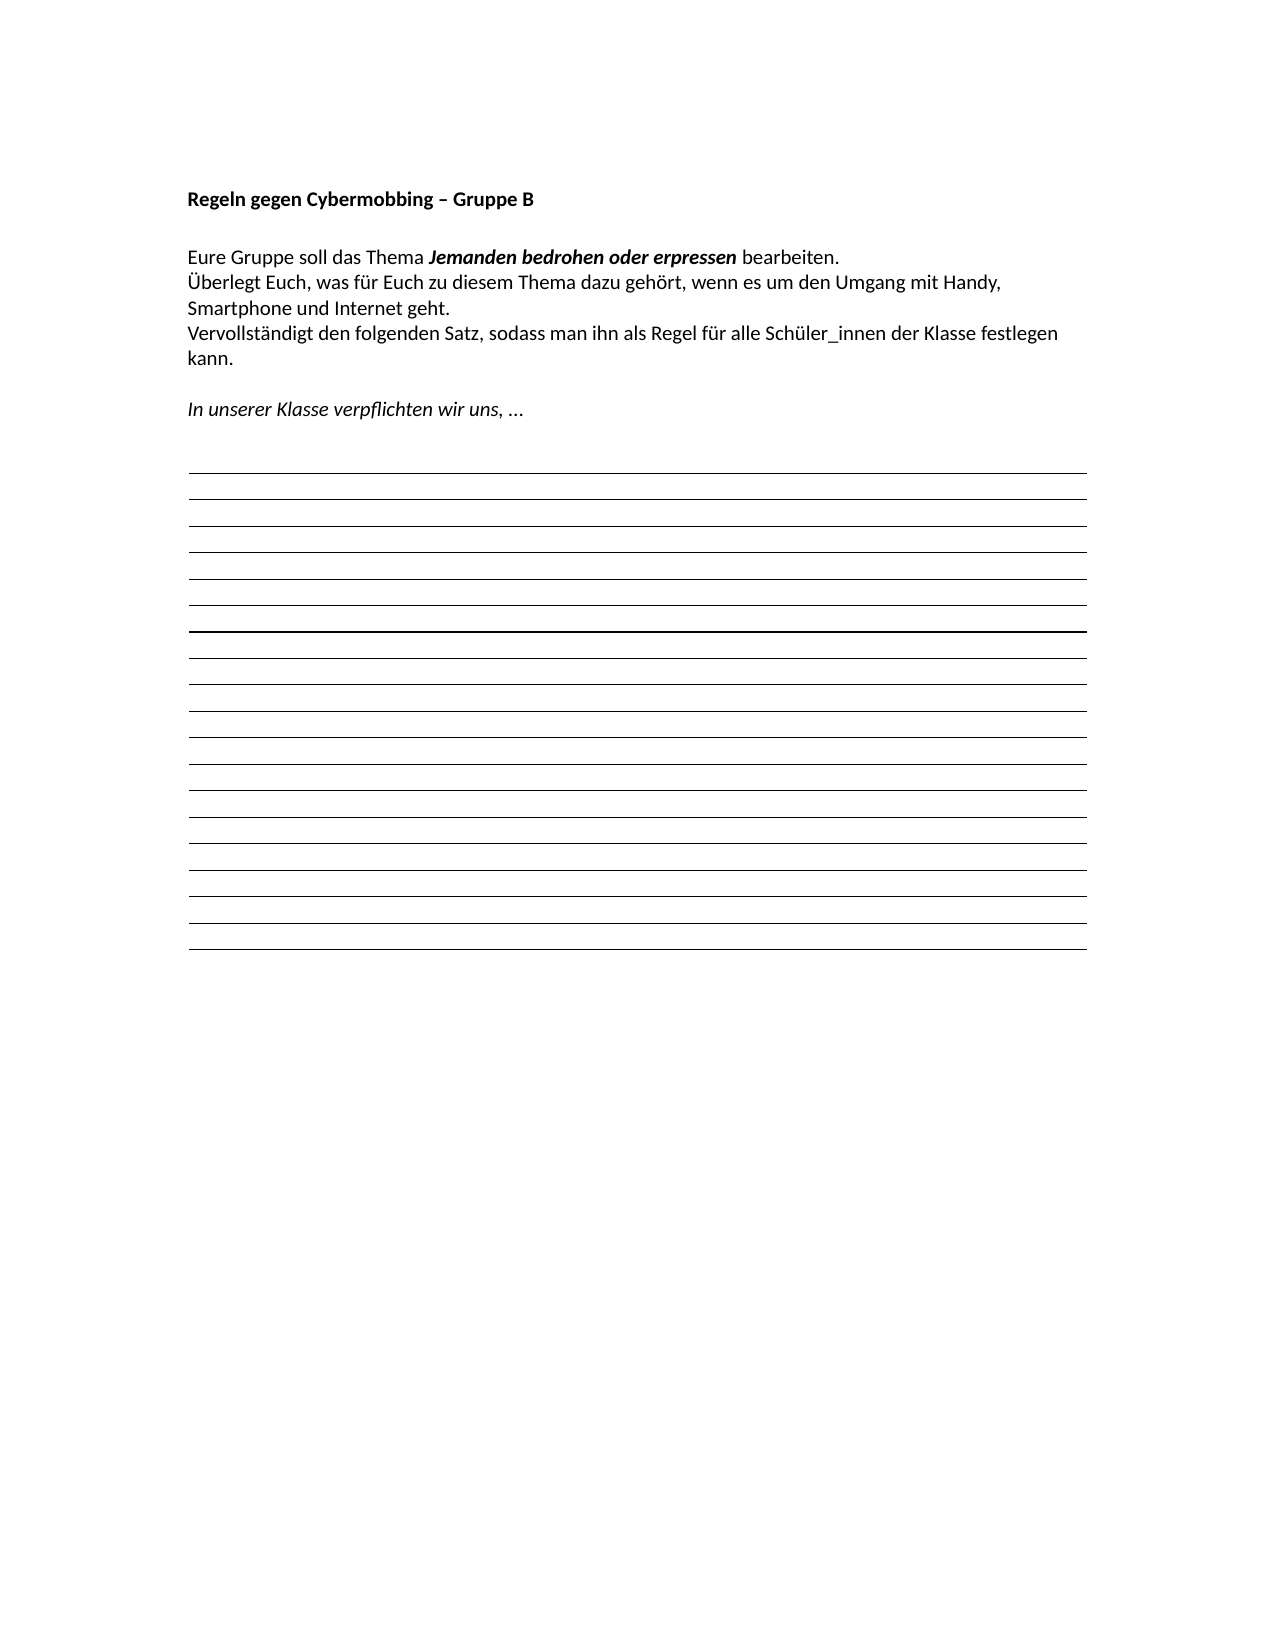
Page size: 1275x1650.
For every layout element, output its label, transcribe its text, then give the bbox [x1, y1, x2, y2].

table_cell [189, 924, 1087, 949]
table_cell [189, 844, 1087, 869]
text Überlegt Euch, was für Euch zu diesem Thema dazu gehört, wenn es um den Umgang mit Handy, Smartphone und Internet geht. [187, 269, 1087, 320]
table_cell [189, 606, 1087, 631]
text Eure Gruppe soll das Thema Jemanden bedrohen oder erpressen bearbeiten. [187, 244, 1087, 269]
table_cell [189, 553, 1087, 578]
table_cell [189, 897, 1087, 922]
table_cell [189, 712, 1087, 737]
table_cell [189, 738, 1087, 764]
text Vervollständigt den folgenden Satz, sodass man ihn als Regel für alle Schüler_innen der Klasse festlegen kann. [187, 320, 1087, 371]
table_cell [189, 500, 1087, 526]
table_cell [189, 791, 1087, 817]
table_cell [189, 765, 1087, 790]
table_cell [189, 580, 1087, 605]
table_header [189, 447, 1087, 473]
table_cell [189, 818, 1087, 843]
table_cell [189, 633, 1087, 658]
subtitle Regeln gegen Cybermobbing – Gruppe B [187, 187, 1087, 212]
table_cell [189, 474, 1087, 499]
table_cell [189, 685, 1087, 711]
table_cell [189, 871, 1087, 896]
text In unserer Klasse verpflichten wir uns, ... [187, 396, 1087, 422]
table_cell [189, 527, 1087, 552]
table_cell [189, 659, 1087, 684]
